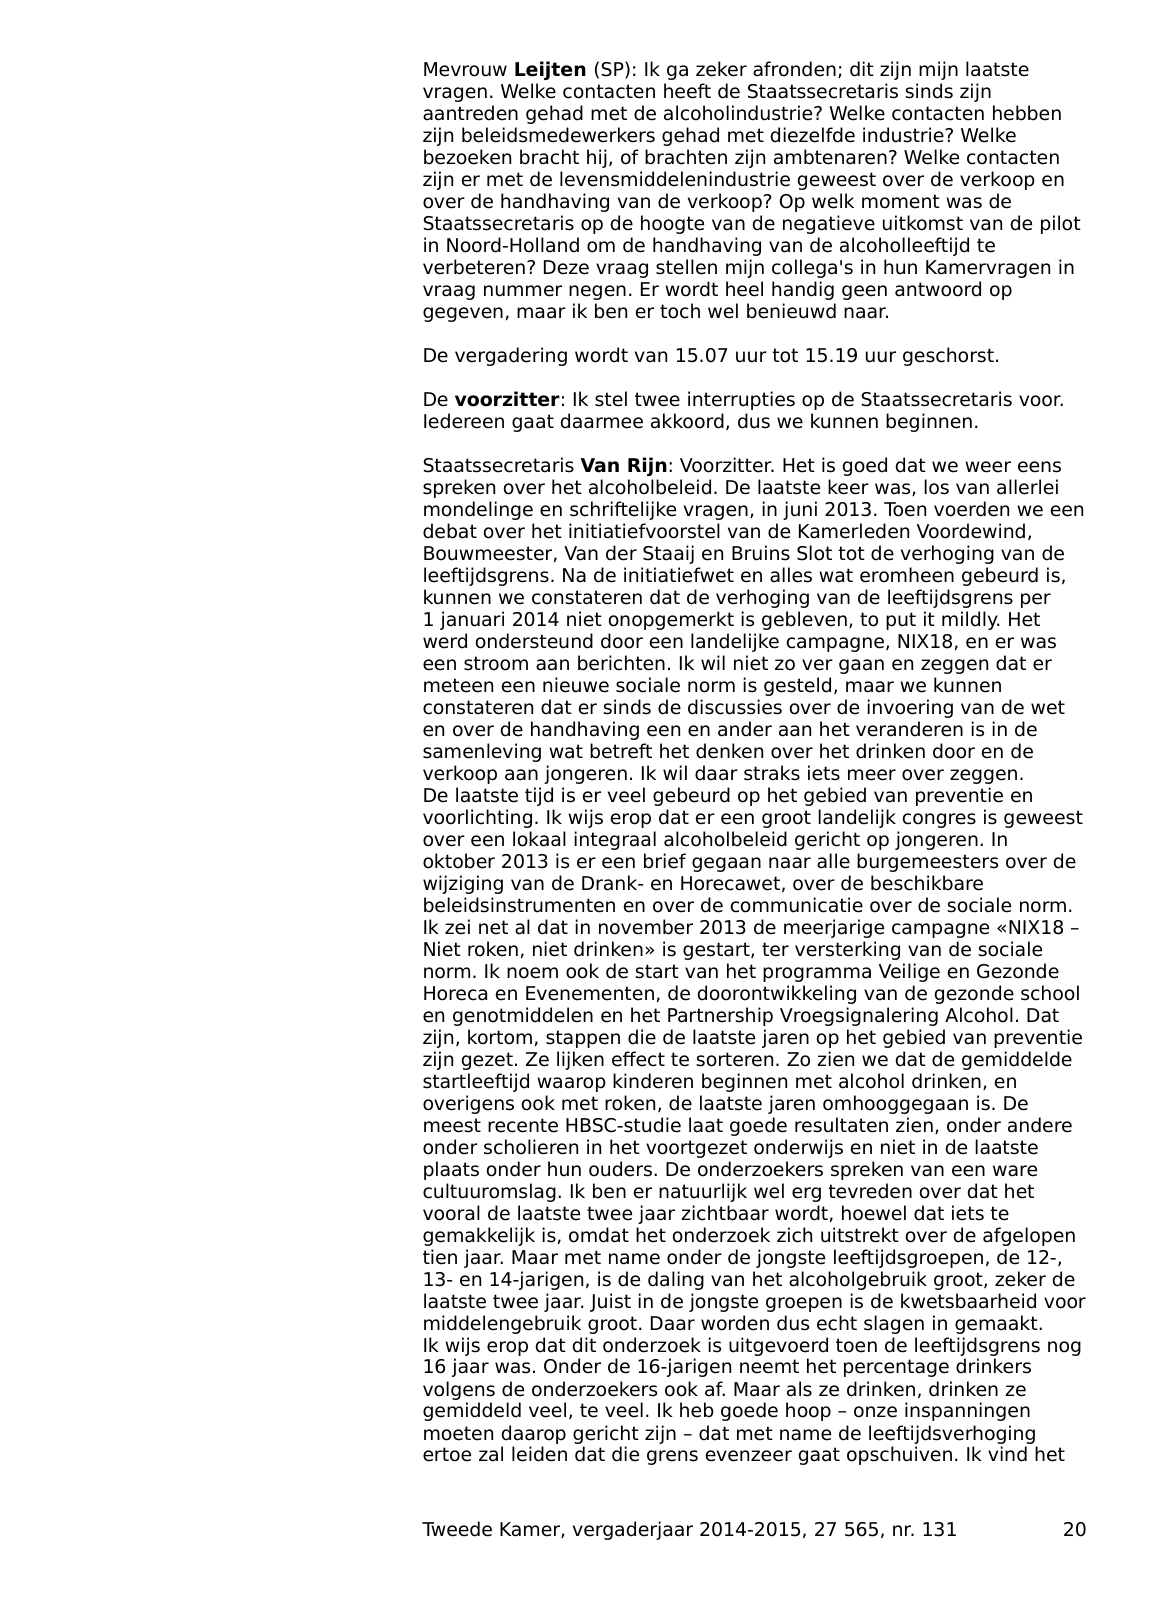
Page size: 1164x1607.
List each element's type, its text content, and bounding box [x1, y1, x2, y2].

text Staatssecretaris Van Rijn: Voorzitter. Het is goed dat we weer eens spreken over het alcoholbeleid. De laatste keer was, los van allerlei mondelinge en schriftelijke vragen, in juni 2013. Toen voerden we een debat over het initiatiefvoorstel van de Kamerleden Voordewind, Bouwmeester, Van der Staaij en Bruins Slot tot de verhoging van de leeftijdsgrens. Na de initiatiefwet en alles wat eromheen gebeurd is, kunnen we constateren dat de verhoging van de leeftijdsgrens per 1 januari 2014 niet onopgemerkt is gebleven, to put it mildly. Het werd ondersteund door een landelijke campagne, NIX18, en er was een stroom aan berichten. Ik wil niet zo ver gaan en zeggen dat er meteen een nieuwe sociale norm is gesteld, maar we kunnen constateren dat er sinds de discussies over de invoering van de wet en over de handhaving een en ander aan het veranderen is in de samenleving wat betreft het denken over het drinken door en de verkoop aan jongeren. Ik wil daar straks iets meer over zeggen. [422, 455, 1087, 785]
text De vergadering wordt van 15.07 uur tot 15.19 uur geschorst. [422, 345, 1087, 367]
text De voorzitter: Ik stel twee interrupties op de Staatssecretaris voor. Iedereen gaat daarmee akkoord, dus we kunnen beginnen. [422, 389, 1087, 433]
text Mevrouw Leijten (SP): Ik ga zeker afronden; dit zijn mijn laatste vragen. Welke contacten heeft de Staatssecretaris sinds zijn aantreden gehad met de alcoholindustrie? Welke contacten hebben zijn beleidsmedewerkers gehad met diezelfde industrie? Welke bezoeken bracht hij, of brachten zijn ambtenaren? Welke contacten zijn er met de levensmiddelenindustrie geweest over de verkoop en over de handhaving van de verkoop? Op welk moment was de Staatssecretaris op de hoogte van de negatieve uitkomst van de pilot in Noord-Holland om de handhaving van de alcoholleeftijd te verbeteren? Deze vraag stellen mijn collega's in hun Kamervragen in vraag nummer negen. Er wordt heel handig geen antwoord op gegeven, maar ik ben er toch wel benieuwd naar. [422, 59, 1087, 323]
text De laatste tijd is er veel gebeurd op het gebied van preventie en voorlichting. Ik wijs erop dat er een groot landelijk congres is geweest over een lokaal integraal alcoholbeleid gericht op jongeren. In oktober 2013 is er een brief gegaan naar alle burgemeesters over de wijziging van de Drank- en Horecawet, over de beschikbare beleidsinstrumenten en over de communicatie over de sociale norm. Ik zei net al dat in november 2013 de meerjarige campagne «NIX18 – Niet roken, niet drinken» is gestart, ter versterking van de sociale norm. Ik noem ook de start van het programma Veilige en Gezonde Horeca en Evenementen, de doorontwikkeling van de gezonde school en genotmiddelen en het Partnership Vroegsignalering Alcohol. Dat zijn, kortom, stappen die de laatste jaren op het gebied van preventie zijn gezet. Ze lijken effect te sorteren. Zo zien we dat de gemiddelde startleeftijd waarop kinderen beginnen met alcohol drinken, en overigens ook met roken, de laatste jaren omhooggegaan is. De meest recente HBSC-studie laat goede resultaten zien, onder andere onder scholieren in het voortgezet onderwijs en niet in de laatste plaats onder hun ouders. De onderzoekers spreken van een ware cultuuromslag. Ik ben er natuurlijk wel erg tevreden over dat het vooral de laatste twee jaar zichtbaar wordt, hoewel dat iets te gemakkelijk is, omdat het onderzoek zich uitstrekt over de afgelopen tien jaar. Maar met name onder de jongste leeftijdsgroepen, de 12-, 13- en 14-jarigen, is de daling van het alcoholgebruik groot, zeker de laatste twee jaar. Juist in de jongste groepen is de kwetsbaarheid voor middelengebruik groot. Daar worden dus echt slagen in gemaakt. [422, 785, 1087, 1334]
text Ik wijs erop dat dit onderzoek is uitgevoerd toen de leeftijdsgrens nog 16 jaar was. Onder de 16-jarigen neemt het percentage drinkers volgens de onderzoekers ook af. Maar als ze drinken, drinken ze gemiddeld veel, te veel. Ik heb goede hoop – onze inspanningen moeten daarop gericht zijn – dat met name de leeftijdsverhoging ertoe zal leiden dat die grens evenzeer gaat opschuiven. Ik vind het [422, 1334, 1087, 1466]
